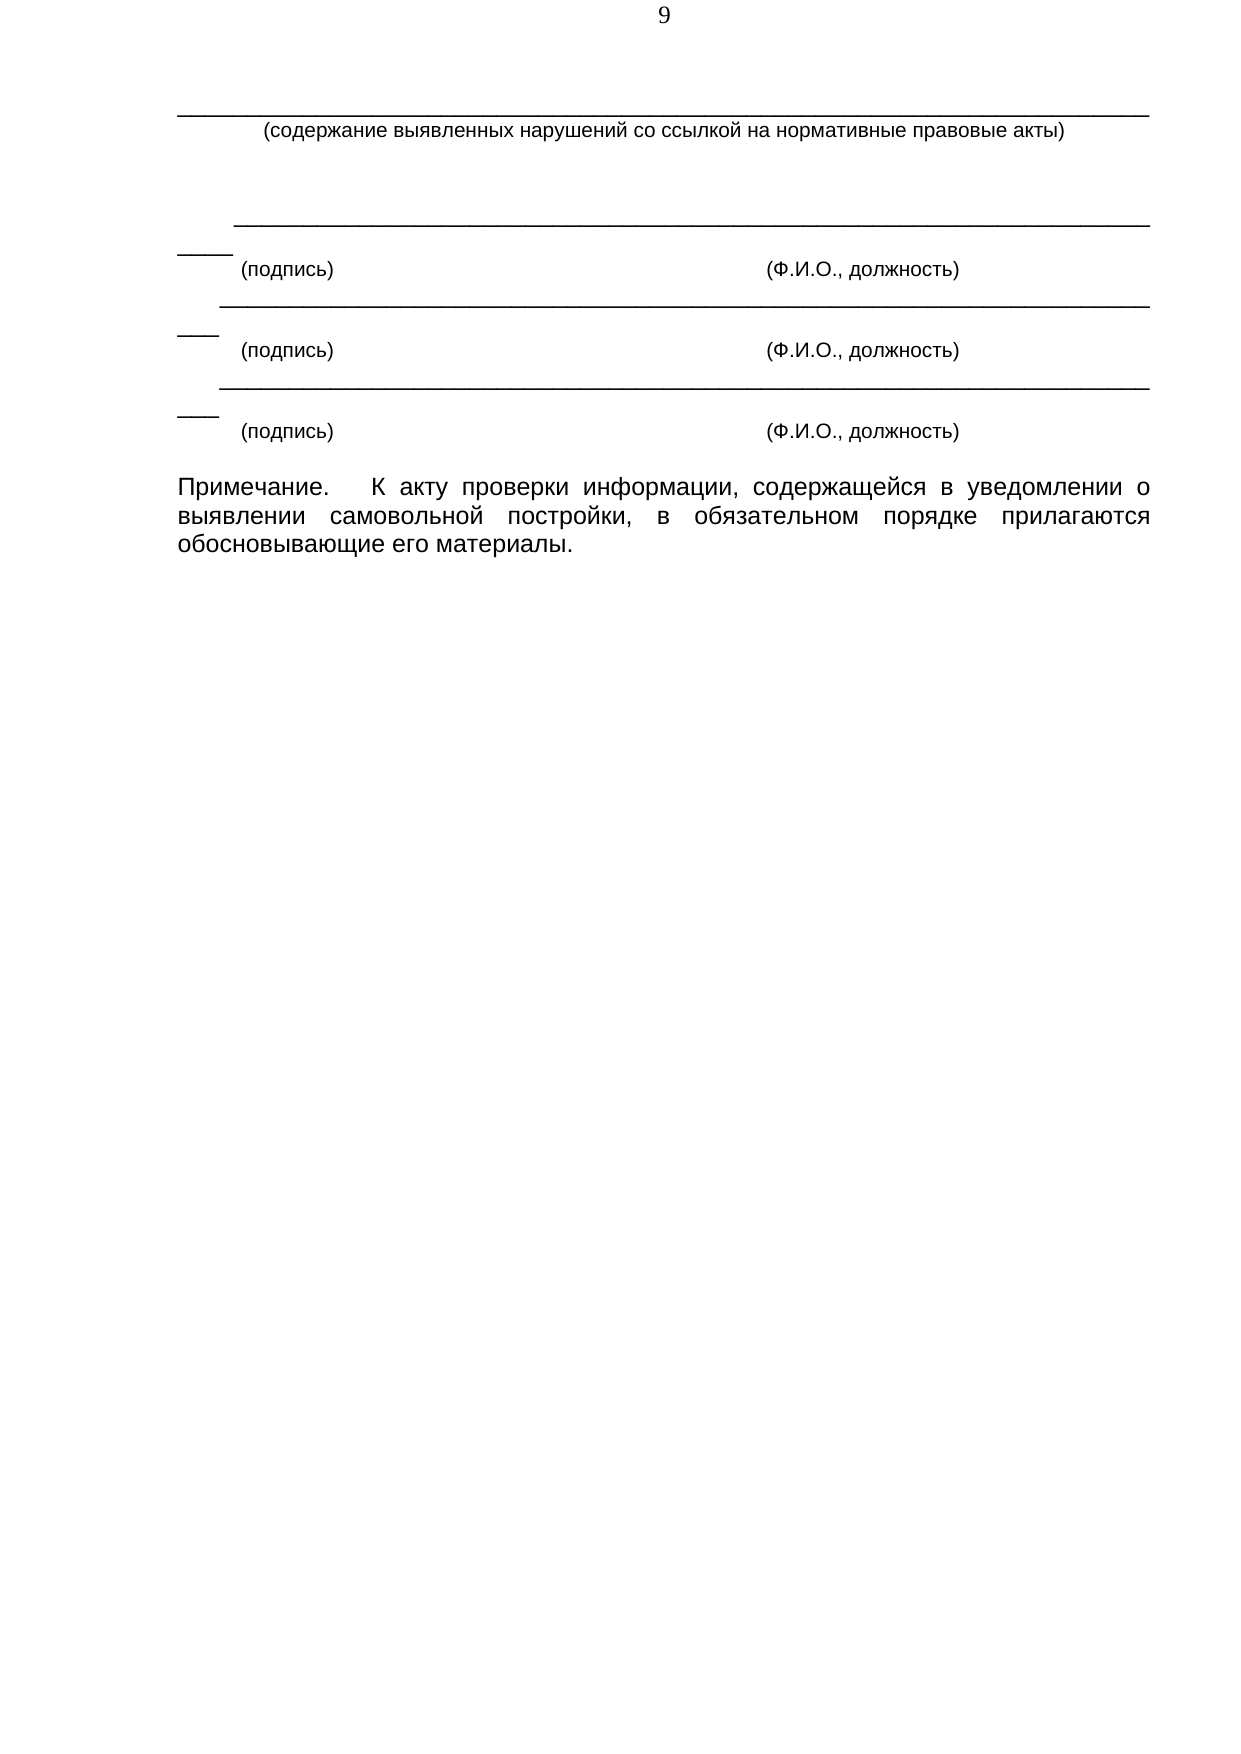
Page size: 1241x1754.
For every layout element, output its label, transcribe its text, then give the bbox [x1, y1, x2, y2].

text ______________________________________________________________________ [177, 199, 1152, 256]
text ______________________________________________________________________ [177, 89, 1152, 117]
text (подпись) (Ф.И.О., должность) [177, 338, 1152, 362]
text (содержание выявленных нарушений со ссылкой на нормативные правовые акты) [177, 117, 1152, 141]
text Примечание. К акту проверки информации, содержащейся в уведомлении о выявлении самовольной постройки, в обязательном порядке прилагаются обосновывающие его материалы. [177, 472, 1152, 558]
text (подпись) (Ф.И.О., должность) [177, 256, 1152, 280]
text ______________________________________________________________________ [177, 280, 1152, 338]
text ______________________________________________________________________ [177, 362, 1152, 419]
text (подпись) (Ф.И.О., должность) [177, 419, 1152, 443]
